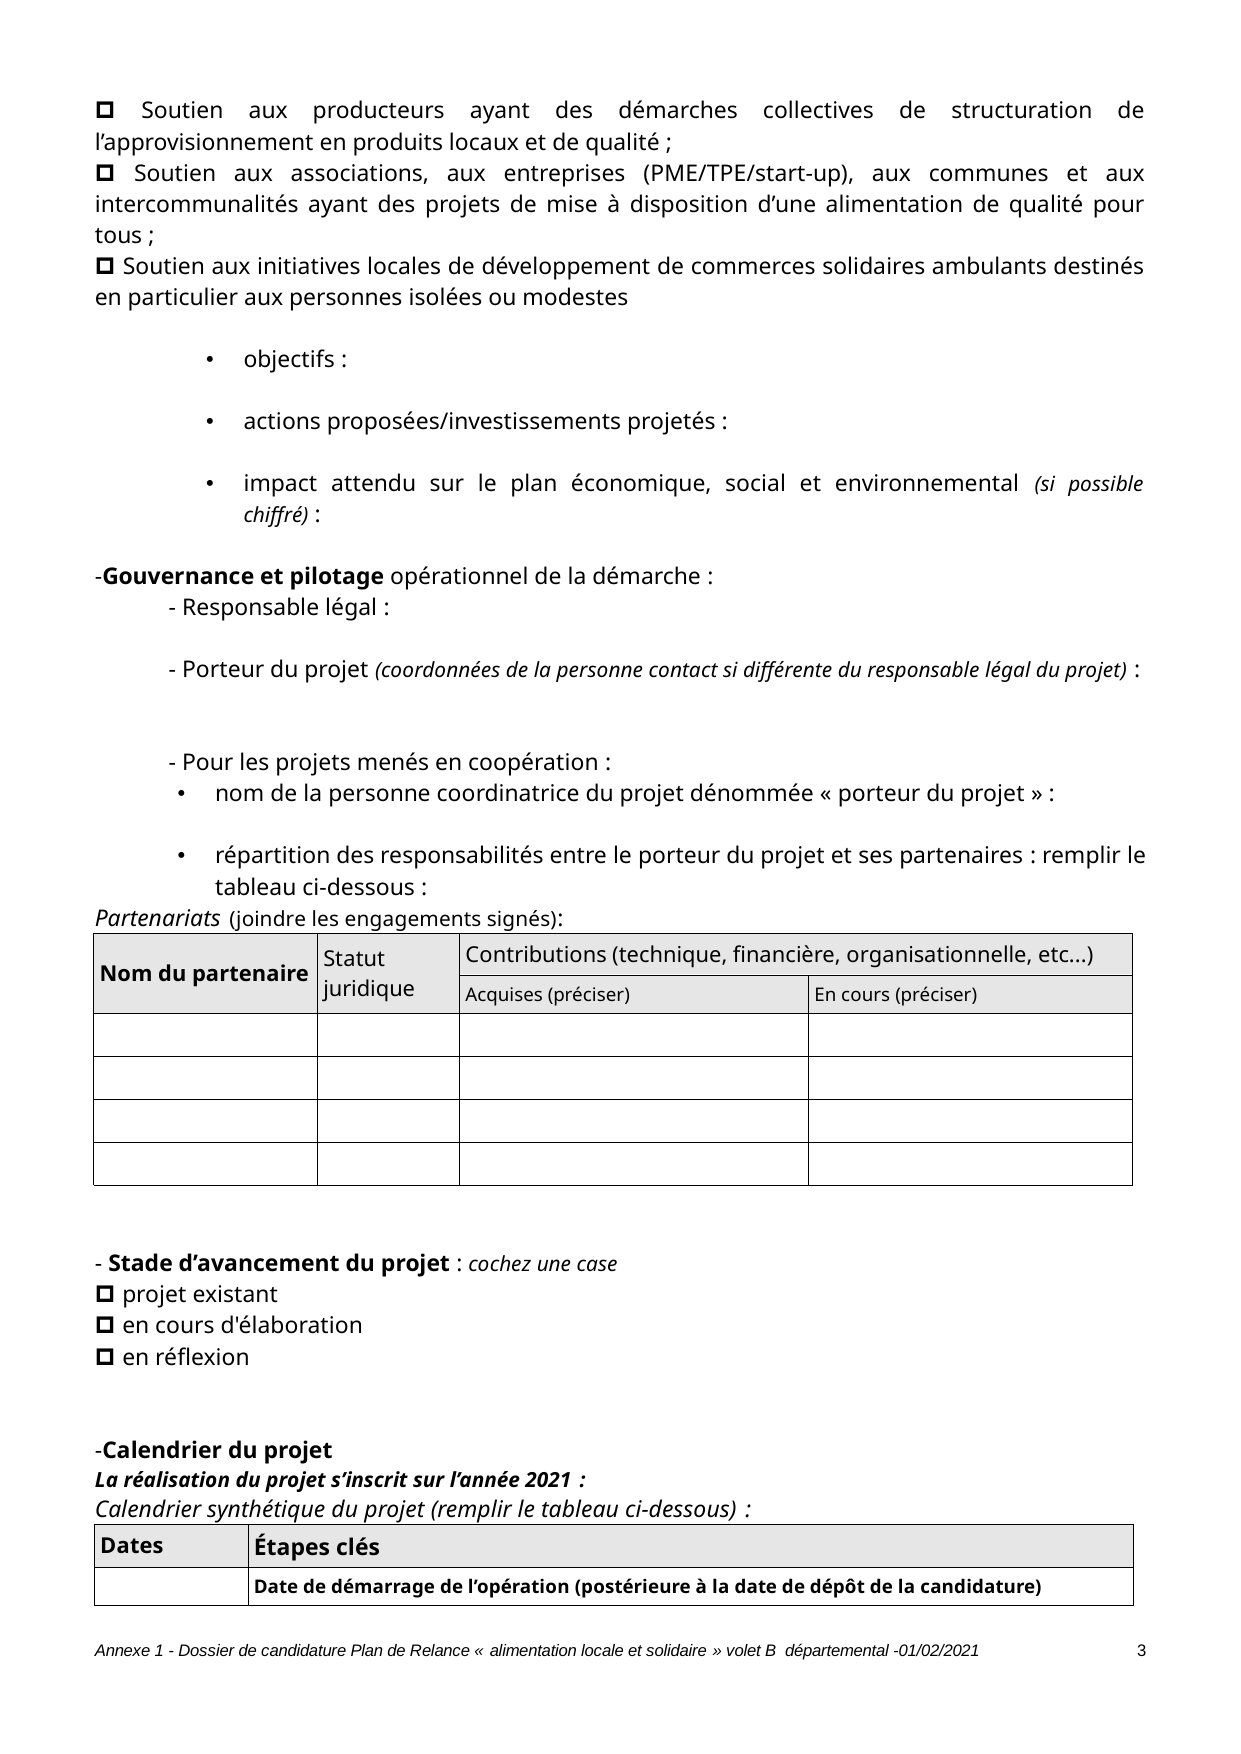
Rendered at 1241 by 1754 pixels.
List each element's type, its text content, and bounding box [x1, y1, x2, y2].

table_cell [809, 1014, 1132, 1056]
table_cell [318, 1143, 459, 1185]
text  projet existant [94, 1278, 1146, 1309]
table_header Étapes clés [249, 1525, 1133, 1567]
table_cell [94, 1057, 317, 1099]
table_cell [318, 1014, 459, 1056]
table_header Contributions (technique, financière, organisationnelle, etc...) [460, 934, 1132, 974]
list actions proposées/investissements projetés : [206, 405, 1146, 436]
table_cell [809, 1100, 1132, 1142]
list nom de la personne coordinatrice du projet dénommée « porteur du projet » : [177, 777, 1146, 808]
text - Porteur du projet (coordonnées de la personne contact si différente du responsable légal du projet) : [94, 653, 1146, 684]
text  Soutien aux initiatives locales de développement de commerces solidaires ambulants destinés en particulier aux personnes isolées ou modestes [94, 250, 1146, 312]
table_cell [809, 1057, 1132, 1099]
table_cell [94, 1100, 317, 1142]
table_cell Date de démarrage de l’opération (postérieure à la date de dépôt de la candidature) [249, 1568, 1133, 1605]
table_cell [94, 1014, 317, 1056]
text  en réflexion [94, 1340, 1146, 1371]
table_cell Acquises (préciser) [460, 976, 808, 1013]
text -Calendrier du projet [94, 1433, 1146, 1464]
text La réalisation du projet s’inscrit sur l’année 2021 : [94, 1464, 1146, 1493]
list impact attendu sur le plan économique, social et environnemental (si possible chiffré) : [206, 467, 1146, 529]
table_cell [460, 1143, 808, 1185]
text - Pour les projets menés en coopération : [94, 746, 1146, 777]
table_header Nom du partenaire [94, 934, 317, 1013]
text Calendrier synthétique du projet (remplir le tableau ci-dessous) : [94, 1493, 1146, 1524]
text  Soutien aux associations, aux entreprises (PME/TPE/start-up), aux communes et aux intercommunalités ayant des projets de mise à disposition d’une alimentation de qualité pour tous ; [94, 157, 1146, 250]
table_cell [460, 1100, 808, 1142]
list objectifs : [206, 343, 1146, 374]
text Partenariats (joindre les engagements signés): [94, 902, 1146, 933]
text  en cours d'élaboration [94, 1309, 1146, 1340]
text -Gouvernance et pilotage opérationnel de la démarche : [94, 560, 1146, 591]
table_header Statut juridique [318, 934, 459, 1013]
table_cell [318, 1100, 459, 1142]
table_header Dates [95, 1525, 248, 1567]
table_cell [318, 1057, 459, 1099]
table_cell [460, 1057, 808, 1099]
text  Soutien aux producteurs ayant des démarches collectives de structuration de l’approvisionnement en produits locaux et de qualité ; [94, 94, 1146, 157]
text - Responsable légal : [94, 591, 1146, 622]
text - Stade d’avancement du projet : cochez une case [94, 1247, 1146, 1278]
table_cell [94, 1143, 317, 1185]
table_cell [95, 1568, 248, 1605]
table_cell [809, 1143, 1132, 1185]
table_cell [460, 1014, 808, 1056]
list répartition des responsabilités entre le porteur du projet et ses partenaires : remplir le tableau ci-dessous : [177, 839, 1146, 902]
table_cell En cours (préciser) [809, 976, 1132, 1013]
